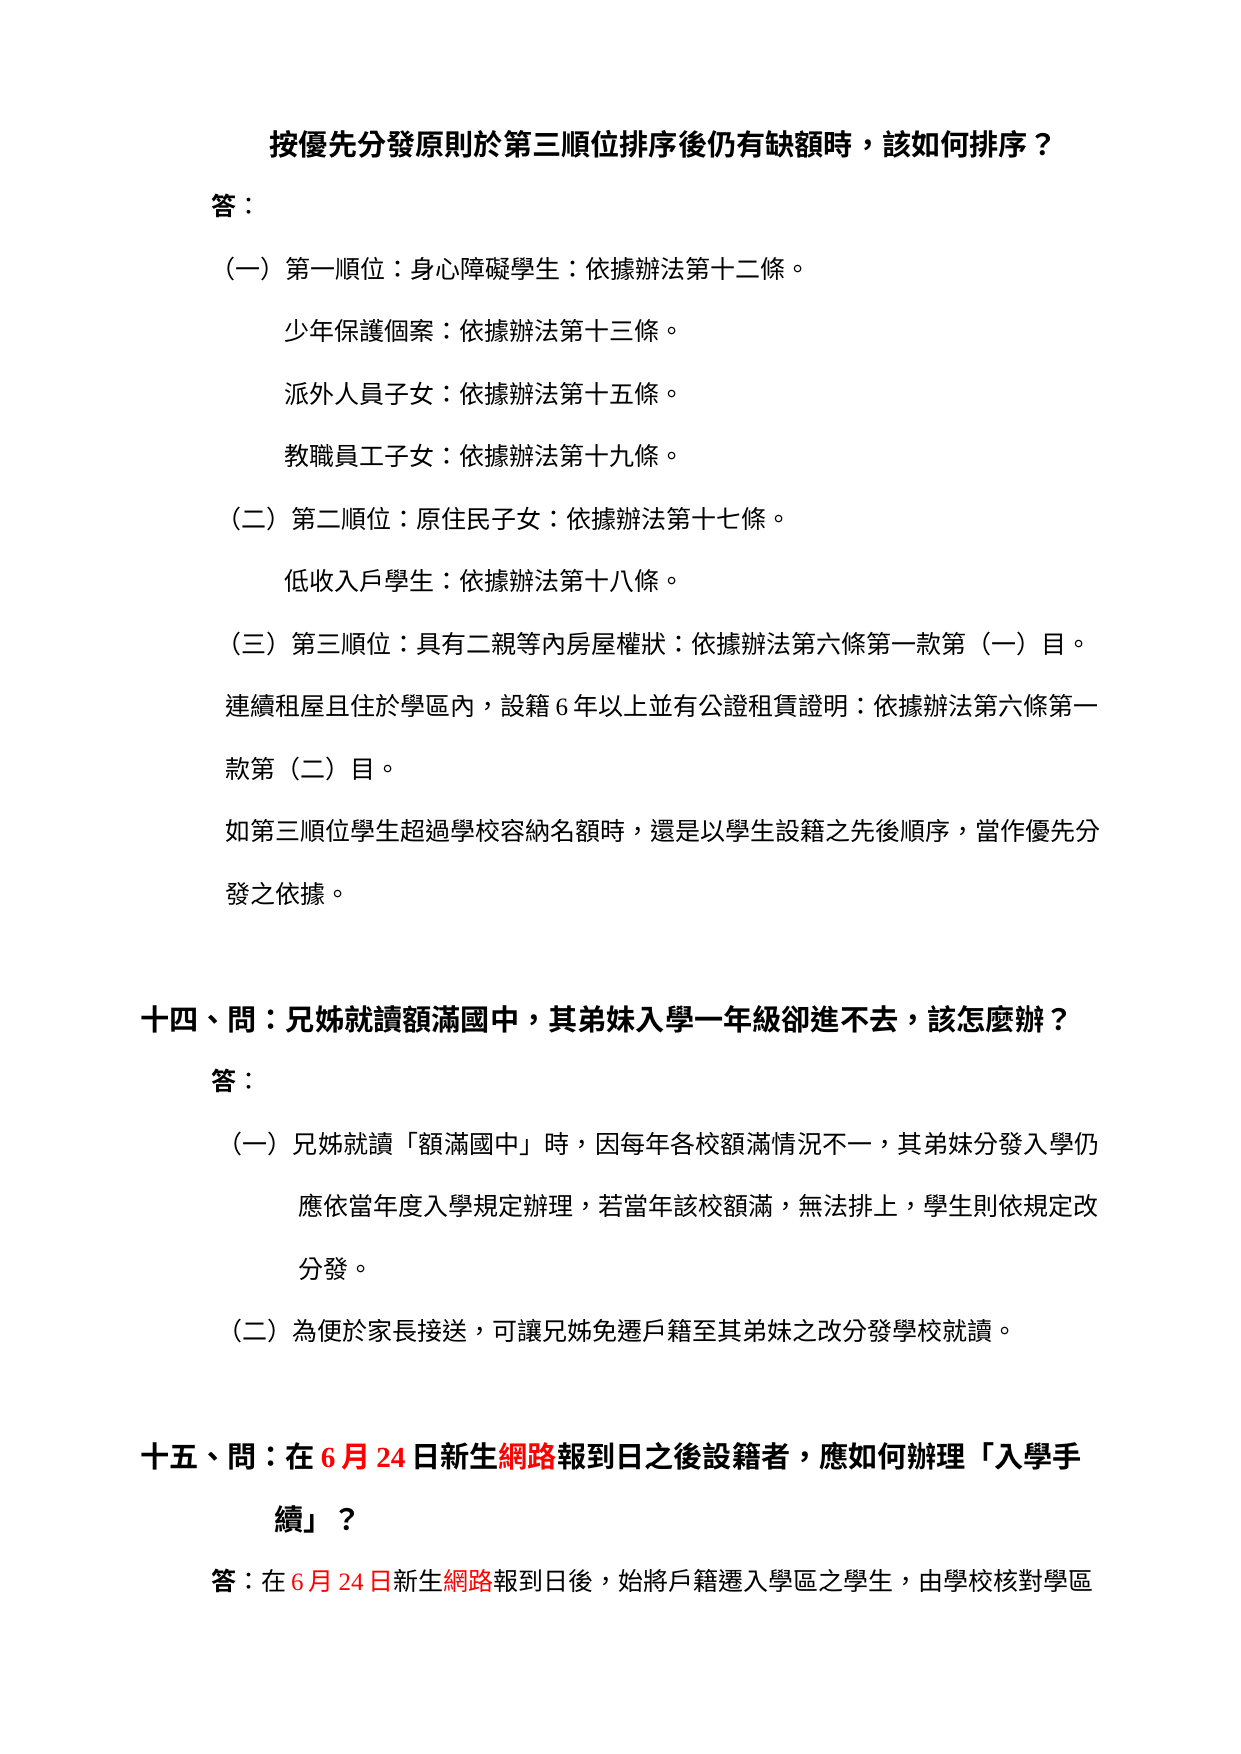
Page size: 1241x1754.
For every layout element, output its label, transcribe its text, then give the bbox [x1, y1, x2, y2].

table_cell 按優先分發原則於第三順位排序後仍有缺額時，該如何排序？ 答： （一）第一順位：身心障礙學生：依據辦法第十二條。 少年保護個案：依據辦法第十三條。 派外人員子女：依據辦法第十五條。 教職員工子女：依據辦法第十九條。 （二）第二順位：原住民子女：依據辦法第十七條。 低收入戶學生：依據辦法第十八條。 （三）第三順位：具有二親等內房屋權狀：依據辦法第六條第一款第（一）目。 連續租屋且住於學區內，設籍6年以上並有公證租賃證明：依據辦法第六條第一款第（二）目。 如第三順位學生超過學校容納名額時，還是以學生設籍之先後順序，當作優先分發之依據。 [129, 101, 1112, 976]
table_cell 十五、問：在6月24日新生網路報到日之後設籍者，應如何辦理「入學手續」？ 答：在6月24日新生網路報到日後，始將戶籍遷入學區之學生，由學校核對學區 [129, 1413, 1112, 1601]
table_cell 十四、問：兄姊就讀額滿國中，其弟妹入學一年級卻進不去，該怎麼辦？ 答： （一）兄姊就讀「額滿國中」時，因每年各校額滿情況不一，其弟妹分發入學仍應依當年度入學規定辦理，若當年該校額滿，無法排上，學生則依規定改分發。 （二）為便於家長接送，可讓兄姊免遷戶籍至其弟妹之改分發學校就讀。 [129, 976, 1112, 1413]
